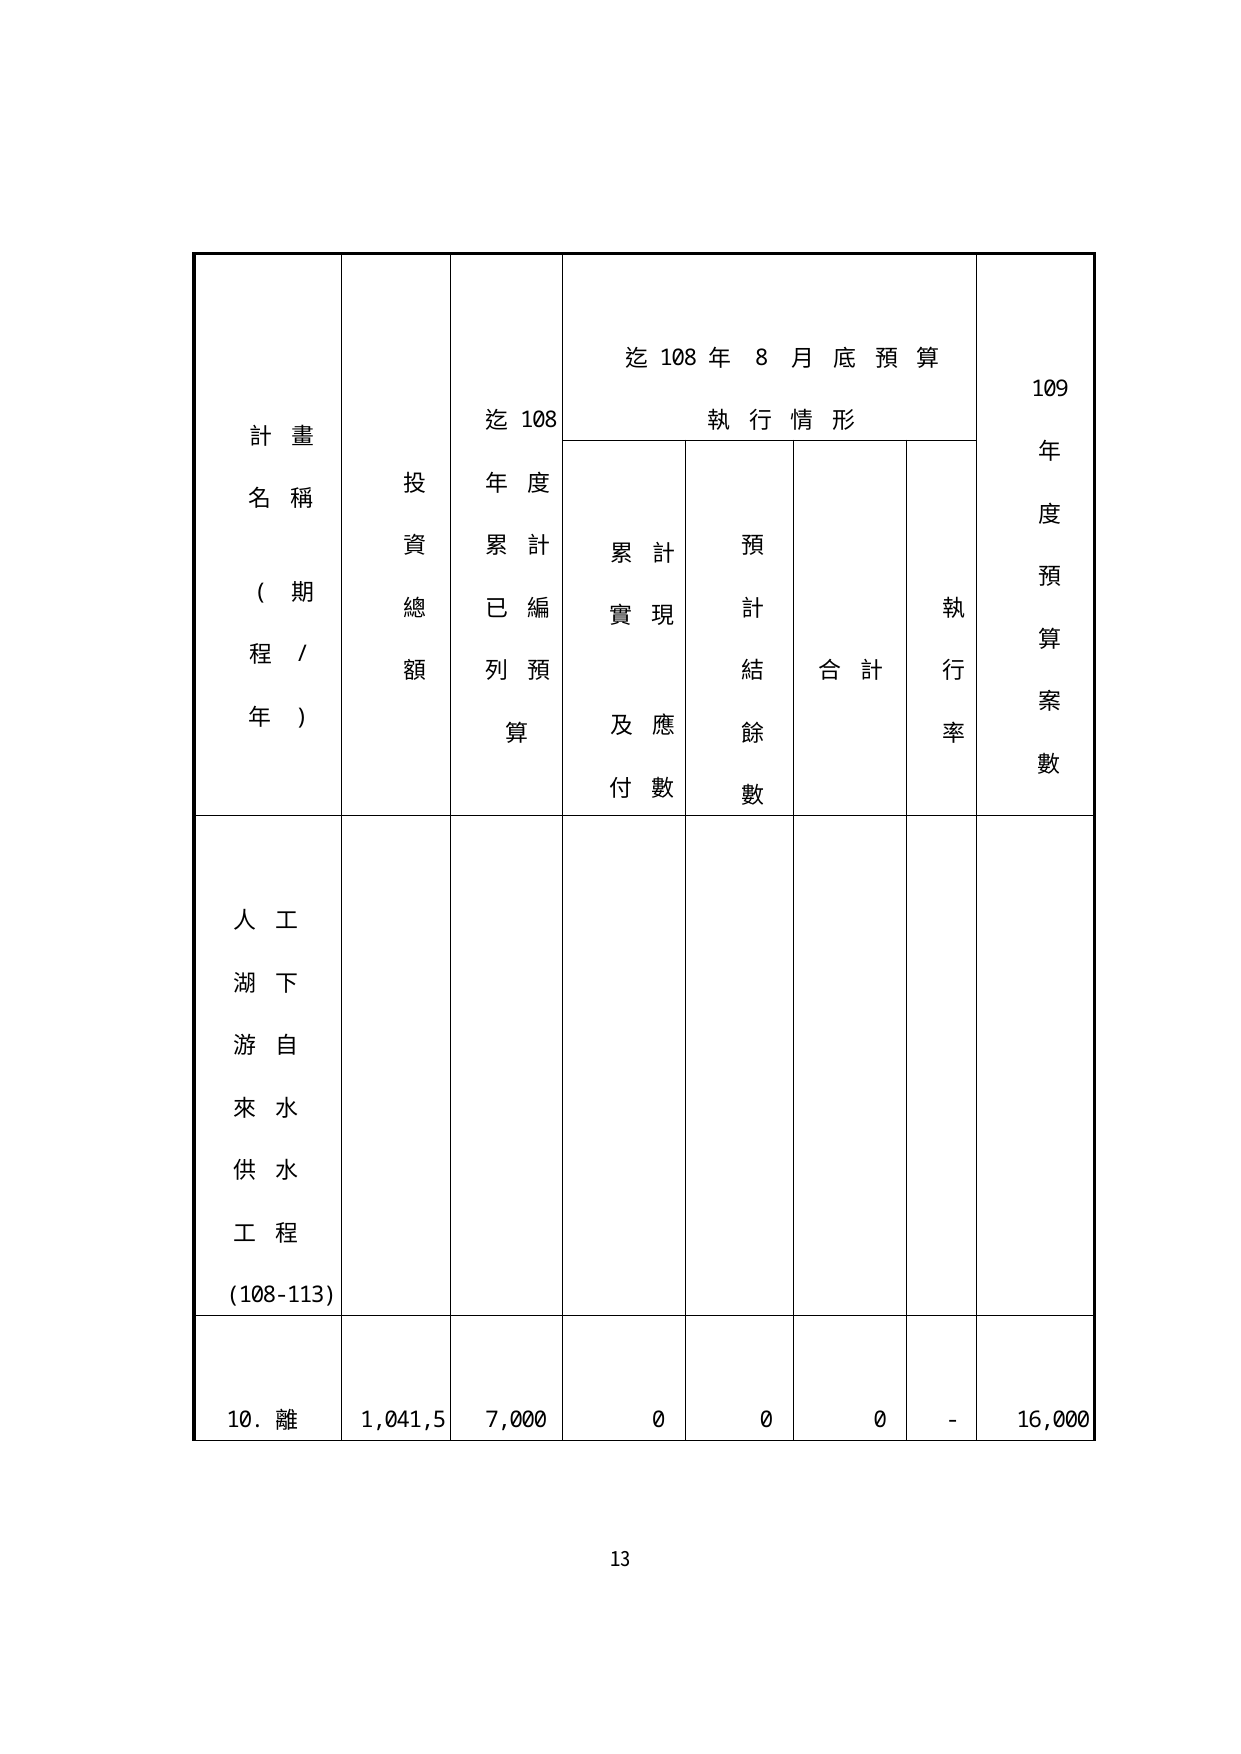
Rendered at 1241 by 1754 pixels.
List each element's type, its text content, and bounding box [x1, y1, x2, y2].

table_cell - [907, 1316, 976, 1439]
table_cell [563, 816, 685, 1314]
table_cell 合計 [794, 441, 906, 814]
table_cell 累計實現 及應付數 [563, 441, 685, 814]
table_header 計畫名稱 (期程/年) [196, 255, 341, 814]
table_header 投資總額 [342, 255, 450, 814]
table_cell 1,041,5 [342, 1316, 450, 1439]
table_header 迄108年度累計已編列預算 [451, 255, 562, 814]
table_cell 預計 結餘數 [686, 441, 793, 814]
table_cell [342, 816, 450, 1314]
table_header 迄108年8月底預算執行情形 [563, 255, 976, 439]
table_header 109年度預算案數 [977, 255, 1093, 814]
table_cell [907, 816, 976, 1314]
table_cell 0 [794, 1316, 906, 1439]
table_cell 人工湖下游自來水供水工程(108-113) [196, 816, 341, 1314]
table_cell 7,000 [451, 1316, 562, 1439]
table_cell [686, 816, 793, 1314]
table_cell 執行率 [907, 441, 976, 814]
table_cell [794, 816, 906, 1314]
table_cell 10.離 [196, 1316, 341, 1439]
table_cell 0 [686, 1316, 793, 1439]
table_cell [451, 816, 562, 1314]
table_cell 0 [563, 1316, 685, 1439]
table_cell 16,000 [977, 1316, 1093, 1439]
table_cell [977, 816, 1093, 1314]
